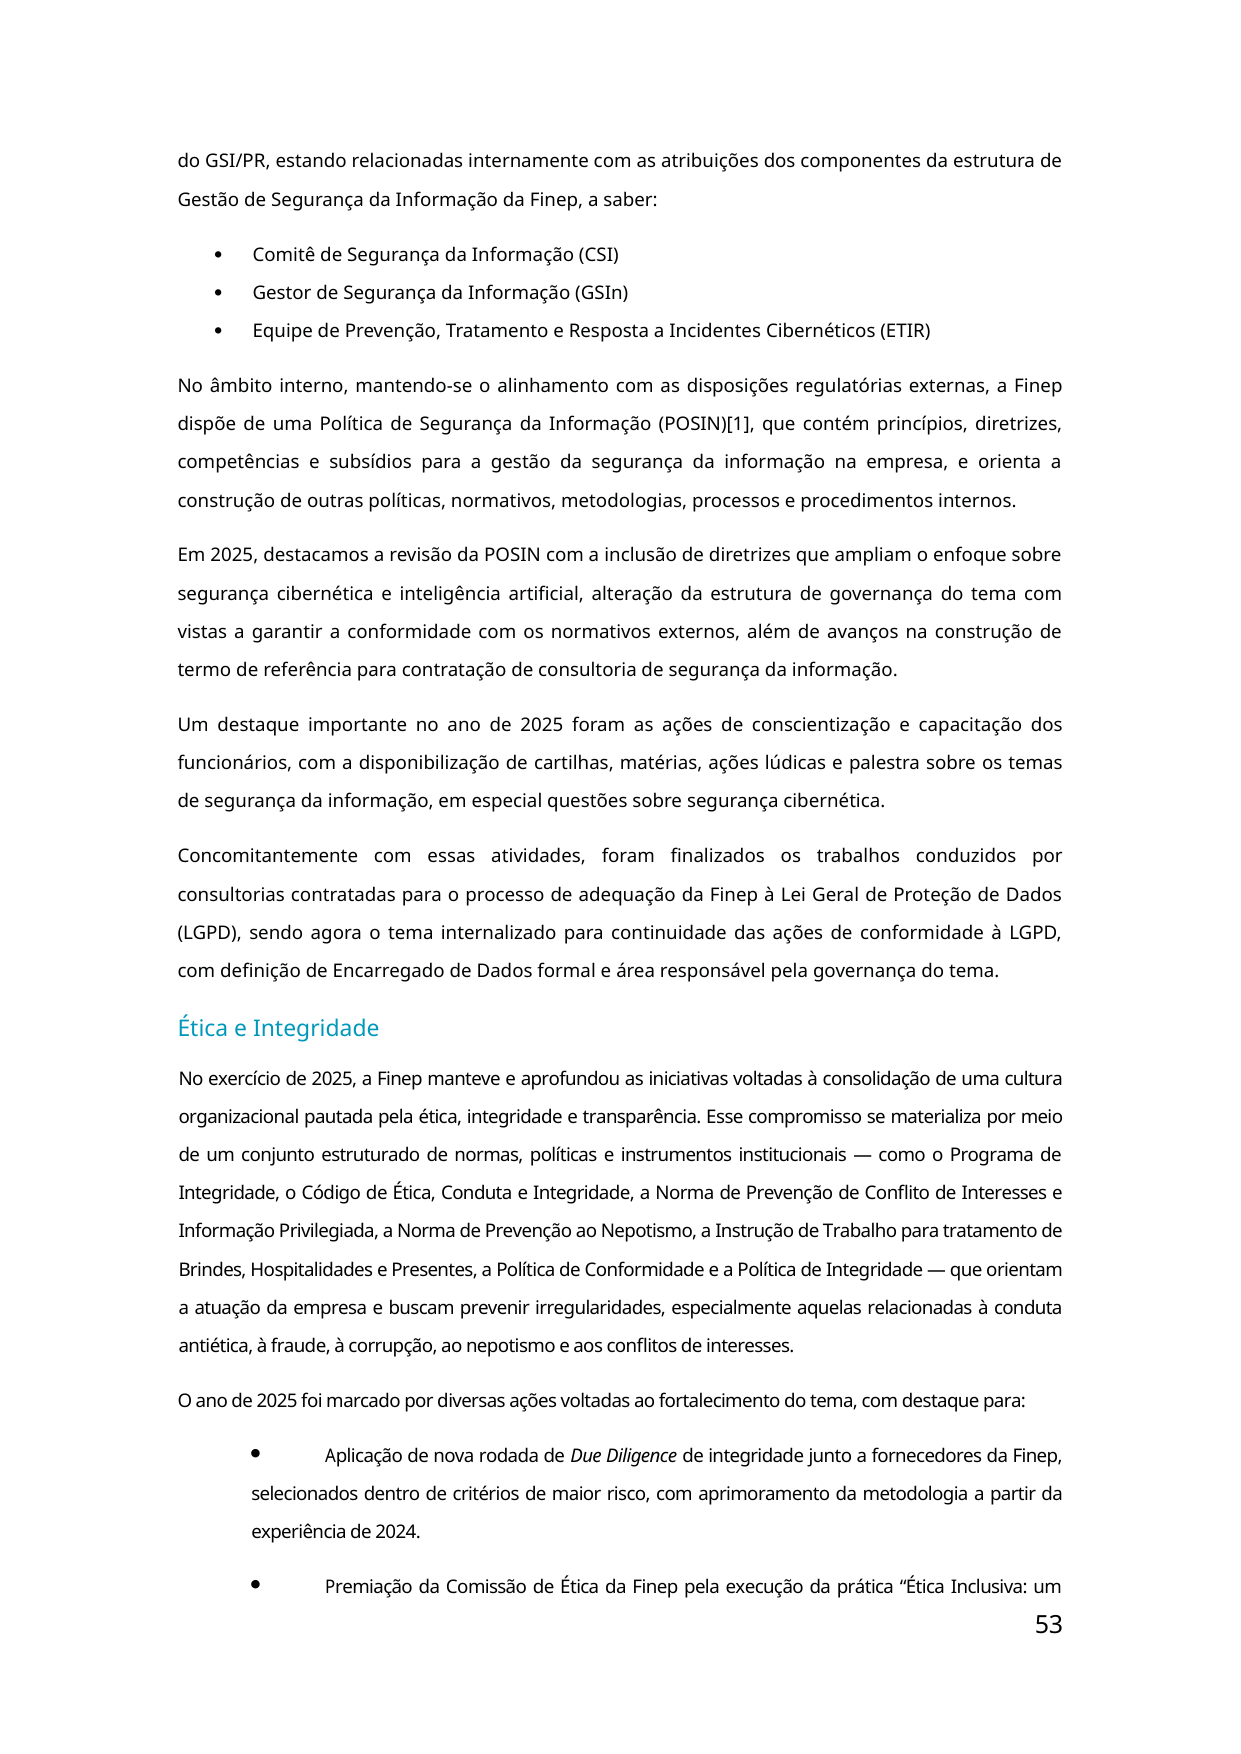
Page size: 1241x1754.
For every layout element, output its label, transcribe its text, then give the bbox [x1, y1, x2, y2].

text Ética e Integridade [177, 1012, 1063, 1043]
text Um destaque importante no ano de 2025 foram as ações de conscientização e capacitação dos funcionários, com a disponibilização de cartilhas, matérias, ações lúdicas e palestra sobre os temas de segurança da informação, em especial questões sobre segurança cibernética. [177, 711, 1063, 813]
list Premiação da Comissão de Ética da Finep pela execução da prática “Ética Inclusiva: um [251, 1574, 1063, 1599]
text do GSI/PR, estando relacionadas internamente com as atribuições dos componentes da estrutura de Gestão de Segurança da Informação da Finep, a saber: [177, 148, 1063, 211]
list Gestor de Segurança da Informação (GSIn) [215, 279, 1063, 304]
text O ano de 2025 foi marcado por diversas ações voltadas ao fortalecimento do tema, com destaque para: [177, 1387, 1063, 1413]
text Em 2025, destacamos a revisão da POSIN com a inclusão de diretrizes que ampliam o enfoque sobre segurança cibernética e inteligência artificial, alteração da estrutura de governança do tema com vistas a garantir a conformidade com os normativos externos, além de avanços na construção de termo de referência para contratação de consultoria de segurança da informação. [177, 542, 1063, 682]
list Comitê de Segurança da Informação (CSI) [215, 241, 1063, 266]
list Equipe de Prevenção, Tratamento e Resposta a Incidentes Cibernéticos (ETIR) [215, 317, 1063, 343]
text No âmbito interno, mantendo-se o alinhamento com as disposições regulatórias externas, a Finep dispõe de uma Política de Segurança da Informação (POSIN)[1], que contém princípios, diretrizes, competências e subsídios para a gestão da segurança da informação na empresa, e orienta a construção de outras políticas, normativos, metodologias, processos e procedimentos internos. [177, 372, 1063, 512]
text No exercício de 2025, a Finep manteve e aprofundou as iniciativas voltadas à consolidação de uma cultura organizacional pautada pela ética, integridade e transparência. Esse compromisso se materializa por meio de um conjunto estruturado de normas, políticas e instrumentos institucionais — como o Programa de Integridade, o Código de Ética, Conduta e Integridade, a Norma de Prevenção de Conflito de Interesses e Informação Privilegiada, a Norma de Prevenção ao Nepotismo, a Instrução de Trabalho para tratamento de Brindes, Hospitalidades e Presentes, a Política de Conformidade e a Política de Integridade — que orientam a atuação da empresa e buscam prevenir irregularidades, especialmente aquelas relacionadas à conduta antiética, à fraude, à corrupção, ao nepotismo e aos conflitos de interesses. [178, 1065, 1063, 1358]
list Aplicação de nova rodada de Due Diligence de integridade junto a fornecedores da Finep, selecionados dentro de critérios de maior risco, com aprimoramento da metodologia a partir da experiência de 2024. [251, 1442, 1063, 1544]
text Concomitantemente com essas atividades, foram finalizados os trabalhos conduzidos por consultorias contratadas para o processo de adequação da Finep à Lei Geral de Proteção de Dados (LGPD), sendo agora o tema internalizado para continuidade das ações de conformidade à LGPD, com definição de Encarregado de Dados formal e área responsável pela governança do tema. [177, 843, 1063, 983]
